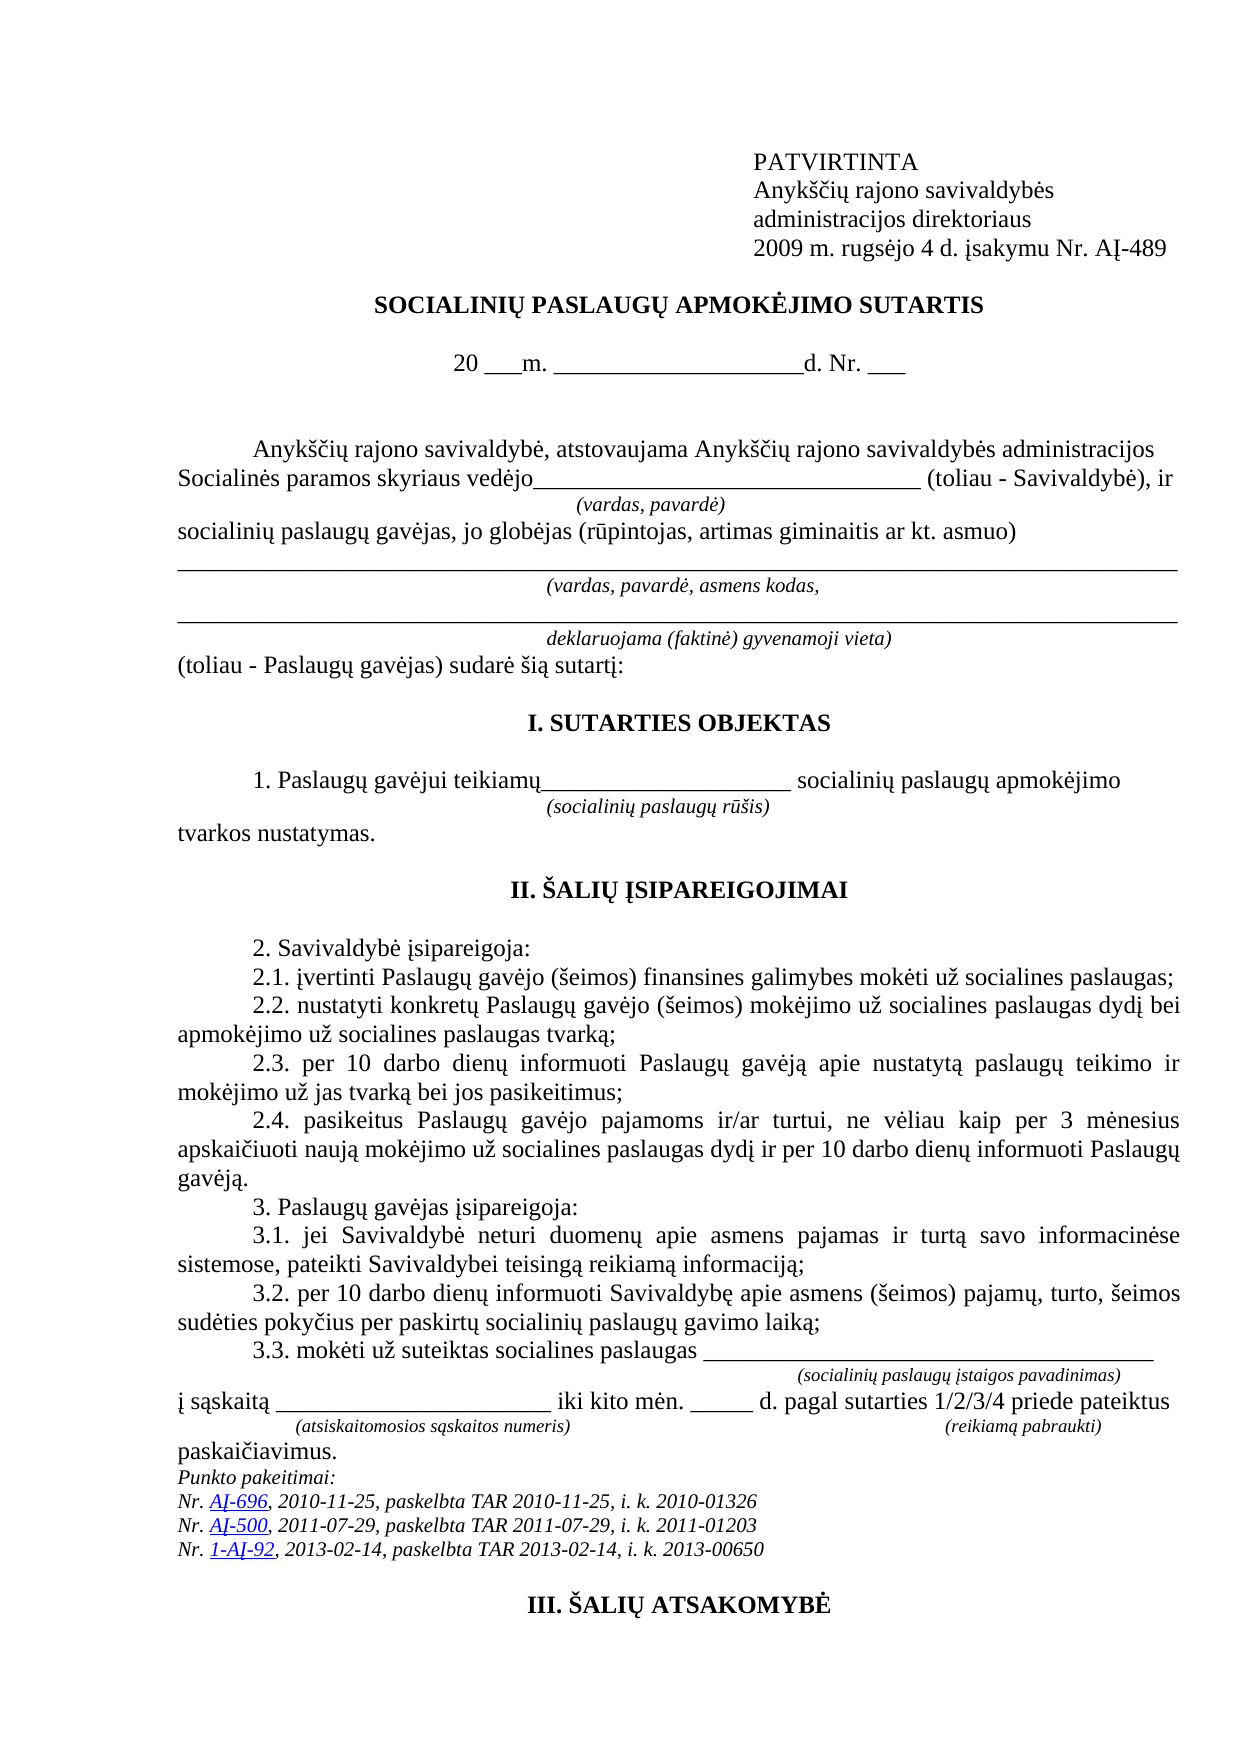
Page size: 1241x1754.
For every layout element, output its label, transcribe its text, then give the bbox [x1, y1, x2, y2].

text Anykščių rajono savivaldybė, atstovaujama Anykščių rajono savivaldybės administracijos [177, 434, 1181, 463]
text 3.1. jei Savivaldybė neturi duomenų apie asmens pajamas ir turtą savo informacinėse sistemose, pateikti Savivaldybei teisingą reikiamą informaciją; [177, 1221, 1181, 1278]
text 3. Paslaugų gavėjas įsipareigoja: [177, 1192, 1181, 1221]
text deklaruojama (faktinė) gyvenamoji vieta) [177, 626, 1181, 650]
text Nr. AĮ-500, 2011-07-29, paskelbta TAR 2011-07-29, i. k. 2011-01203 [177, 1513, 1181, 1537]
text 2.2. nustatyti konkretų Paslaugų gavėjo (šeimos) mokėjimo už socialines paslaugas dydį bei apmokėjimo už socialines paslaugas tvarką; [177, 991, 1181, 1048]
text (vardas, pavardė) [177, 492, 1181, 516]
text PATVIRTINTA [177, 147, 1181, 176]
text 2009 m. rugsėjo 4 d. įsakymu Nr. AĮ-489 [753, 233, 1181, 262]
text 20 ___m. ____________________d. Nr. ___ [177, 348, 1181, 377]
text (vardas, pavardė, asmens kodas, [177, 573, 1181, 597]
text 2.3. per 10 darbo dienų informuoti Paslaugų gavėją apie nustatytą paslaugų teikimo ir mokėjimo už jas tvarką bei jos pasikeitimus; [177, 1048, 1181, 1106]
text Anykščių rajono savivaldybės [177, 176, 1181, 204]
text 3.2. per 10 darbo dienų informuoti Savivaldybę apie asmens (šeimos) pajamų, turto, šeimos sudėties pokyčius per paskirtų socialinių paslaugų gavimo laiką; [177, 1278, 1181, 1336]
text Nr. 1-AĮ-92, 2013-02-14, paskelbta TAR 2013-02-14, i. k. 2013-00650 [177, 1537, 1181, 1561]
text ________________________________________________________________________________ [177, 545, 1181, 573]
text paskaičiavimus. [177, 1436, 1181, 1465]
text I. SUTARTIES OBJEKTAS [177, 708, 1181, 737]
text 1. Paslaugų gavėjui teikiamų____________________ socialinių paslaugų apmokėjimo [177, 765, 1181, 794]
text III. ŠALIŲ ATSAKOMYBĖ [177, 1590, 1181, 1619]
text Punkto pakeitimai: [177, 1465, 1181, 1489]
text 3.3. mokėti už suteiktas socialines paslaugas ____________________________________ [177, 1336, 1181, 1364]
text 2. Savivaldybė įsipareigoja: [177, 933, 1181, 962]
text (socialinių paslaugų rūšis) [177, 794, 1181, 818]
text (socialinių paslaugų įstaigos pavadinimas) [177, 1364, 1181, 1386]
text (atsiskaitomosios sąskaitos numeris) (reikiamą pabraukti) [177, 1415, 1181, 1436]
text Socialinės paramos skyriaus vedėjo_______________________________ (toliau - Savivaldybė), ir [177, 463, 1181, 492]
text (toliau - Paslaugų gavėjas) sudarė šią sutartį: [177, 650, 1181, 679]
text tvarkos nustatymas. [177, 818, 1181, 847]
text SOCIALINIŲ PASLAUGŲ APMOKĖJIMO SUTARTIS [177, 291, 1181, 319]
text II. ŠALIŲ ĮSIPAREIGOJIMAI [177, 876, 1181, 904]
text į sąskaitą ______________________ iki kito mėn. _____ d. pagal sutarties 1/2/3/4 priede pateiktus [177, 1386, 1181, 1415]
text Nr. AĮ-696, 2010-11-25, paskelbta TAR 2010-11-25, i. k. 2010-01326 [177, 1489, 1181, 1513]
text 2.4. pasikeitus Paslaugų gavėjo pajamoms ir/ar turtui, ne vėliau kaip per 3 mėnesius apskaičiuoti naują mokėjimo už socialines paslaugas dydį ir per 10 darbo dienų informuoti Paslaugų gavėją. [177, 1106, 1181, 1192]
text administracijos direktoriaus [177, 204, 1181, 233]
text 2.1. įvertinti Paslaugų gavėjo (šeimos) finansines galimybes mokėti už socialines paslaugas; [177, 962, 1181, 991]
text ________________________________________________________________________________ [177, 597, 1181, 626]
text socialinių paslaugų gavėjas, jo globėjas (rūpintojas, artimas giminaitis ar kt. asmuo) [177, 516, 1181, 545]
